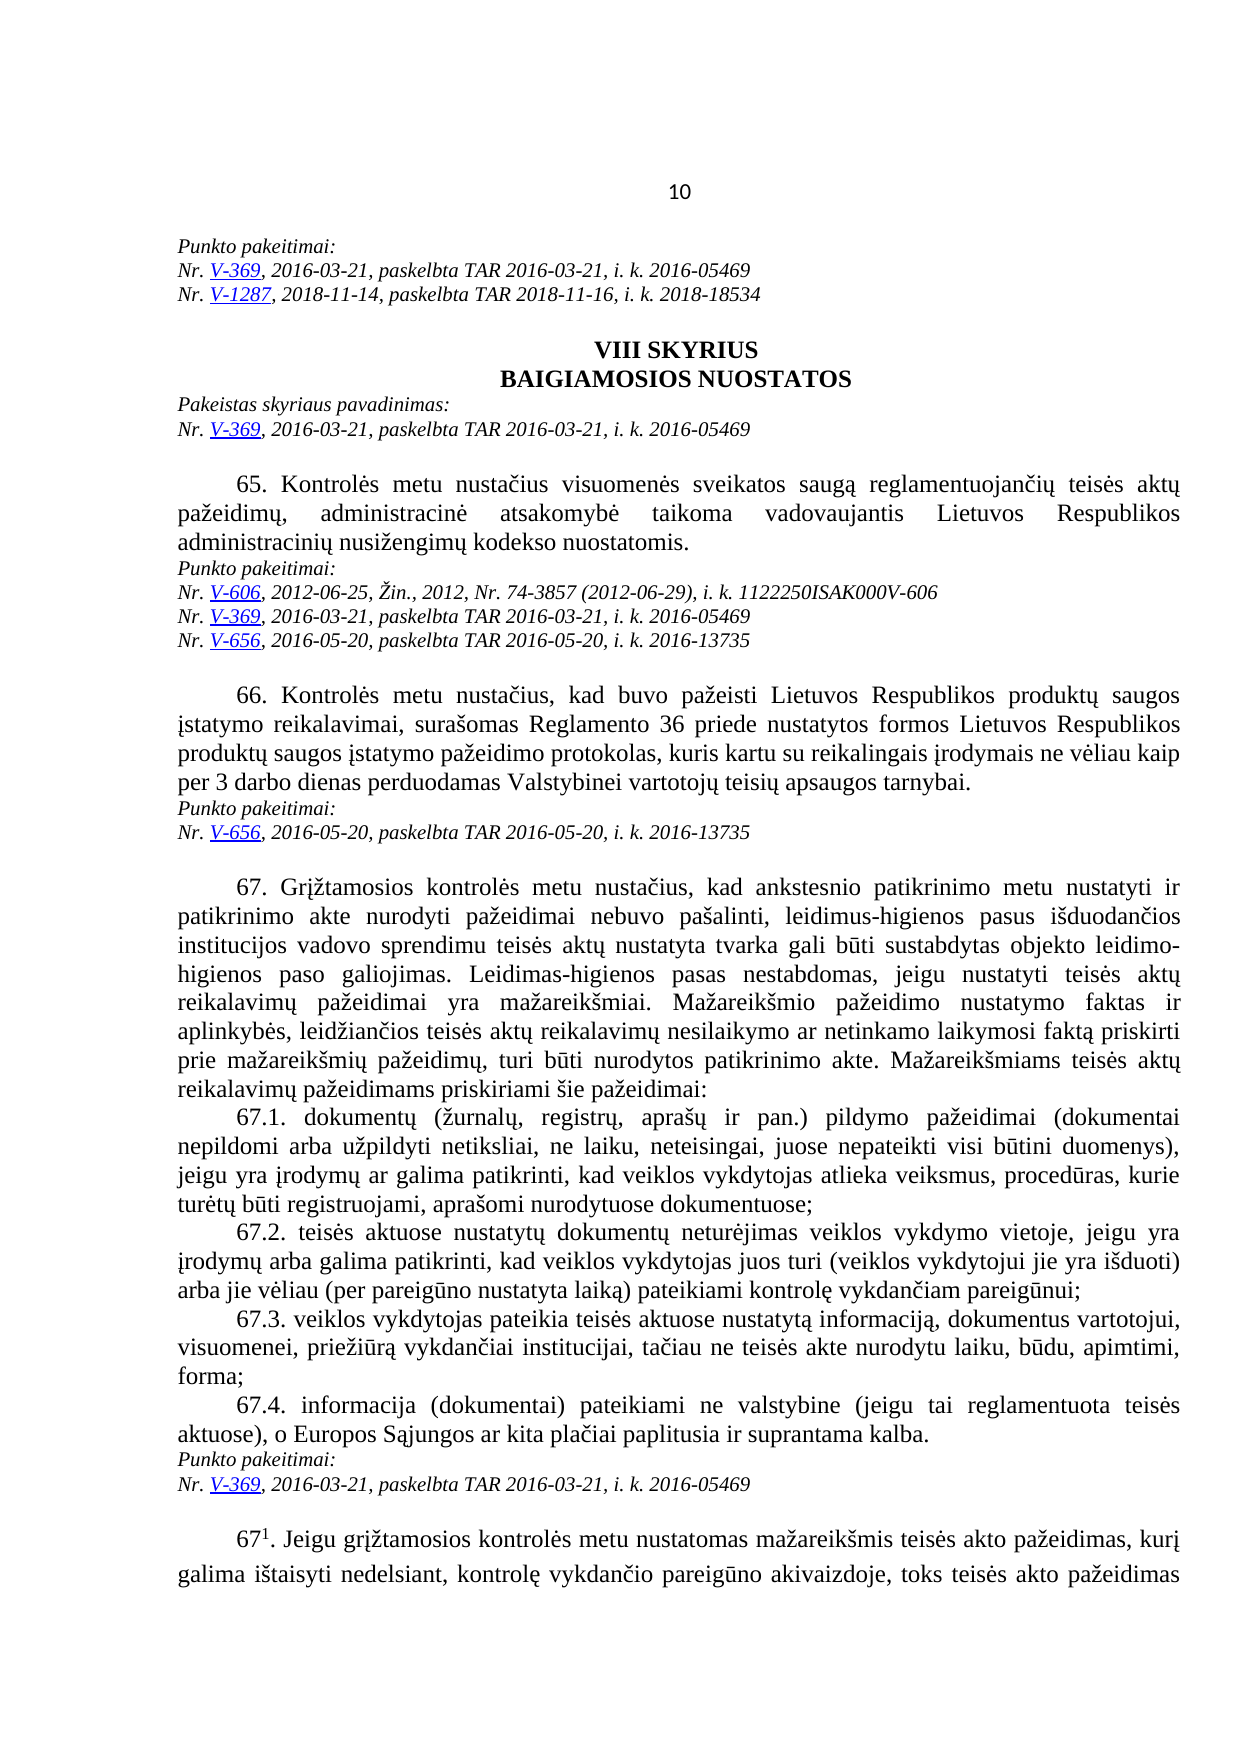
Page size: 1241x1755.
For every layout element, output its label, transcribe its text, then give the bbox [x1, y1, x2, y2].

text Nr. V-369, 2016-03-21, paskelbta TAR 2016-03-21, i. k. 2016-05469 [177, 1471, 1181, 1496]
text Nr. V-1287, 2018-11-14, paskelbta TAR 2018-11-16, i. k. 2018-18534 [177, 282, 1181, 306]
text 67.4. informacija (dokumentai) pateikiami ne valstybine (jeigu tai reglamentuota teisės aktuose), o Europos Sąjungos ar kita plačiai paplitusia ir suprantama kalba. [177, 1390, 1181, 1447]
text 67.2. teisės aktuose nustatytų dokumentų neturėjimas veiklos vykdymo vietoje, jeigu yra įrodymų arba galima patikrinti, kad veiklos vykdytojas juos turi (veiklos vykdytojui jie yra išduoti) arba jie vėliau (per pareigūno nustatyta laiką) pateikiami kontrolę vykdančiam pareigūnui; [177, 1217, 1181, 1304]
text VIII SKYRIUS BAIGIAMOSIOS NUOSTATOS [177, 335, 1181, 392]
text Punkto pakeitimai: [177, 234, 1181, 258]
text Pakeistas skyriaus pavadinimas: [177, 392, 1181, 416]
text 65. Kontrolės metu nustačius visuomenės sveikatos saugą reglamentuojančių teisės aktų pažeidimų, administracinė atsakomybė taikoma vadovaujantis Lietuvos Respublikos administracinių nusižengimų kodekso nuostatomis. [177, 469, 1181, 556]
text Nr. V-606, 2012-06-25, Žin., 2012, Nr. 74-3857 (2012-06-29), i. k. 1122250ISAK000V-606 [177, 579, 1181, 604]
text Nr. V-656, 2016-05-20, paskelbta TAR 2016-05-20, i. k. 2016-13735 [177, 628, 1181, 652]
text 66. Kontrolės metu nustačius, kad buvo pažeisti Lietuvos Respublikos produktų saugos įstatymo reikalavimai, surašomas Reglamento 36 priede nustatytos formos Lietuvos Respublikos produktų saugos įstatymo pažeidimo protokolas, kuris kartu su reikalingais įrodymais ne vėliau kaip per 3 darbo dienas perduodamas Valstybinei vartotojų teisių apsaugos tarnybai. [177, 681, 1181, 796]
text Nr. V-369, 2016-03-21, paskelbta TAR 2016-03-21, i. k. 2016-05469 [177, 416, 1181, 441]
text 671. Jeigu grįžtamosios kontrolės metu nustatomas mažareikšmis teisės akto pažeidimas, kurį galima ištaisyti nedelsiant, kontrolę vykdančio pareigūno akivaizdoje, toks teisės akto pažeidimas [177, 1524, 1181, 1587]
text Punkto pakeitimai: [177, 556, 1181, 579]
text Nr. V-369, 2016-03-21, paskelbta TAR 2016-03-21, i. k. 2016-05469 [177, 604, 1181, 628]
text 67. Grįžtamosios kontrolės metu nustačius, kad ankstesnio patikrinimo metu nustatyti ir patikrinimo akte nurodyti pažeidimai nebuvo pašalinti, leidimus-higienos pasus išduodančios institucijos vadovo sprendimu teisės aktų nustatyta tvarka gali būti sustabdytas objekto leidimo-higienos paso galiojimas. Leidimas-higienos pasas nestabdomas, jeigu nustatyti teisės aktų reikalavimų pažeidimai yra mažareikšmiai. Mažareikšmio pažeidimo nustatymo faktas ir aplinkybės, leidžiančios teisės aktų reikalavimų nesilaikymo ar netinkamo laikymosi faktą priskirti prie mažareikšmių pažeidimų, turi būti nurodytos patikrinimo akte. Mažareikšmiams teisės aktų reikalavimų pažeidimams priskiriami šie pažeidimai: [177, 872, 1181, 1102]
text Punkto pakeitimai: [177, 1447, 1181, 1471]
text 67.3. veiklos vykdytojas pateikia teisės aktuose nustatytą informaciją, dokumentus vartotojui, visuomenei, priežiūrą vykdančiai institucijai, tačiau ne teisės akte nurodytu laiku, būdu, apimtimi, forma; [177, 1304, 1181, 1390]
text Nr. V-656, 2016-05-20, paskelbta TAR 2016-05-20, i. k. 2016-13735 [177, 819, 1181, 844]
text 67.1. dokumentų (žurnalų, registrų, aprašų ir pan.) pildymo pažeidimai (dokumentai nepildomi arba užpildyti netiksliai, ne laiku, neteisingai, juose nepateikti visi būtini duomenys), jeigu yra įrodymų ar galima patikrinti, kad veiklos vykdytojas atlieka veiksmus, procedūras, kurie turėtų būti registruojami, aprašomi nurodytuose dokumentuose; [177, 1102, 1181, 1217]
text Punkto pakeitimai: [177, 796, 1181, 819]
text Nr. V-369, 2016-03-21, paskelbta TAR 2016-03-21, i. k. 2016-05469 [177, 258, 1181, 282]
